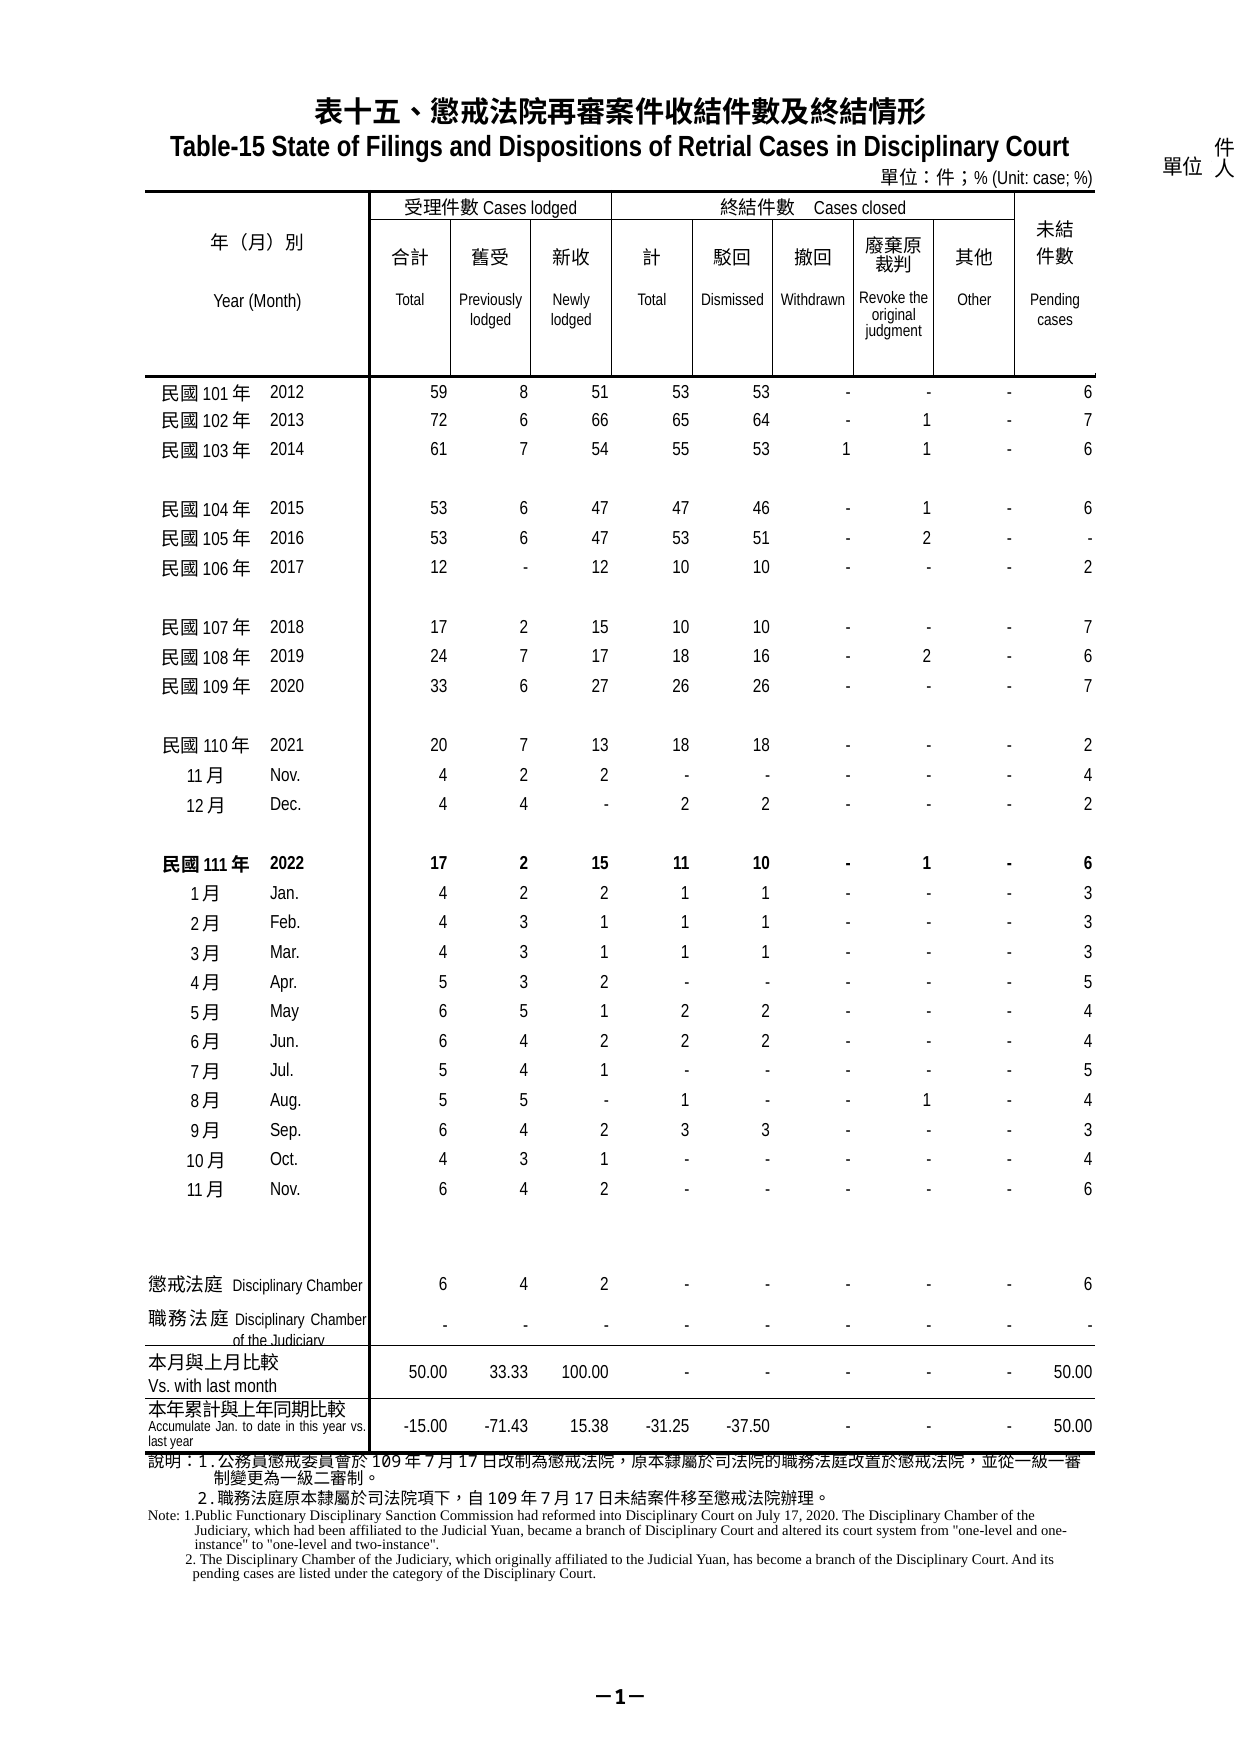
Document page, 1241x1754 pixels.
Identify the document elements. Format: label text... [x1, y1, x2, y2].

table_cell - [1015, 523, 1095, 552]
table_cell - [934, 1174, 1014, 1203]
table_cell - [611, 1144, 692, 1174]
table_cell [692, 582, 773, 612]
table_cell - [773, 671, 853, 700]
table_cell 民國105年 [145, 523, 267, 552]
table_cell 5 [1015, 1055, 1095, 1085]
table_cell 53 [371, 523, 450, 552]
table_cell Dec. [267, 789, 368, 819]
table_cell Sep. [267, 1115, 368, 1144]
table_cell 1 [611, 937, 692, 967]
table_cell 1 [692, 878, 773, 907]
table_cell - [853, 1263, 934, 1304]
table_cell - [853, 878, 934, 907]
table_cell 2 [450, 612, 531, 641]
table_cell 2 [611, 789, 692, 819]
table_cell 2 [450, 878, 531, 907]
table_cell 民國111年 [145, 848, 267, 878]
table_cell - [531, 1085, 611, 1114]
table_cell 5 [371, 1085, 450, 1114]
table_cell 4 [450, 1115, 531, 1144]
table_cell 其他 [934, 220, 1014, 290]
table_cell Dismissed [693, 290, 772, 373]
table_cell 6 [1015, 1174, 1095, 1203]
table_cell [267, 700, 368, 730]
table_cell 61 [371, 434, 450, 464]
table_cell - [773, 493, 853, 523]
table_cell 7 [1015, 671, 1095, 700]
table_cell 51 [531, 378, 611, 404]
table_cell 16 [692, 641, 773, 671]
table_cell 6 [1015, 848, 1095, 878]
table_cell - [853, 1399, 934, 1451]
table_cell - [773, 1399, 853, 1451]
table_cell 4 [1015, 1085, 1095, 1114]
table_cell - [773, 1304, 853, 1345]
table_cell 12月 [145, 789, 267, 819]
table_cell [450, 1203, 531, 1233]
table_cell - [934, 1026, 1014, 1055]
table_cell 2020 [267, 671, 368, 700]
table_cell - [692, 1346, 773, 1398]
table_cell 2012 [267, 378, 368, 404]
table_cell 8 [450, 378, 531, 404]
table_cell - [773, 967, 853, 996]
table_cell 7 [450, 730, 531, 759]
table_cell - [611, 1263, 692, 1304]
table_cell [531, 464, 611, 493]
table_cell 2014 [267, 434, 368, 464]
table_cell [773, 582, 853, 612]
table_cell - [934, 641, 1014, 671]
table_cell 47 [531, 523, 611, 552]
table_cell [773, 1233, 853, 1262]
table_cell - [934, 405, 1014, 434]
table_cell 1 [853, 1085, 934, 1114]
table_cell 1 [611, 1085, 692, 1114]
table_cell Total [612, 290, 692, 373]
table_cell 2 [1015, 730, 1095, 759]
table_cell 2 [1015, 789, 1095, 819]
table_cell 18 [611, 641, 692, 671]
table_cell Apr. [267, 967, 368, 996]
table_cell - [450, 1304, 531, 1345]
table_cell 4 [371, 789, 450, 819]
table_cell [267, 819, 368, 848]
table_cell - [853, 553, 934, 582]
table_cell -15.00 [371, 1399, 450, 1451]
table_cell - [611, 1346, 692, 1398]
table_cell [611, 582, 692, 612]
table_cell 2 [692, 789, 773, 819]
table_cell 11月 [145, 760, 267, 789]
table_cell 9月 [145, 1115, 267, 1144]
table_cell [450, 700, 531, 730]
table_cell 2 [611, 996, 692, 1026]
table_cell - [773, 789, 853, 819]
table_cell - [773, 908, 853, 937]
table_cell [692, 1233, 773, 1262]
text 表十五、懲戒法院再審案件收結件數及終結情形 [148, 89, 1092, 131]
table_cell [371, 1233, 450, 1262]
table_cell Jan. [267, 878, 368, 907]
table_cell 50.00 [1015, 1346, 1095, 1398]
table_cell 4 [371, 908, 450, 937]
table_cell 18 [692, 730, 773, 759]
table_cell - [853, 1174, 934, 1203]
table_cell [145, 819, 267, 848]
table_header 終結件數 Cases closed [612, 193, 1014, 219]
table_cell - [934, 1115, 1014, 1144]
table_cell [371, 700, 450, 730]
table_cell 2 [531, 1263, 611, 1304]
table_cell 4 [450, 1026, 531, 1055]
text [1162, 176, 1240, 183]
table_cell 4 [371, 1144, 450, 1174]
table_cell [934, 464, 1014, 493]
table_cell - [934, 612, 1014, 641]
table_cell [853, 464, 934, 493]
table_cell 15.38 [531, 1399, 611, 1451]
table_cell - [773, 1026, 853, 1055]
table_cell 4 [1015, 1144, 1095, 1174]
table_cell - [853, 1055, 934, 1085]
table_cell Other [934, 290, 1014, 373]
table_cell - [853, 671, 934, 700]
table_cell 民國106年 [145, 553, 267, 582]
table_cell - [773, 760, 853, 789]
table_cell 51 [692, 523, 773, 552]
table_cell [371, 582, 450, 612]
table_cell 2 [531, 1115, 611, 1144]
table_cell - [934, 878, 1014, 907]
table_cell [145, 700, 267, 730]
table_cell 舊受 [451, 220, 530, 290]
table_cell 2 [692, 1026, 773, 1055]
table_cell - [853, 1144, 934, 1174]
table_cell 駁回 [693, 220, 772, 290]
table_cell - [853, 996, 934, 1026]
table_cell 3 [1015, 1115, 1095, 1144]
table_cell [531, 1233, 611, 1262]
table_cell - [692, 1174, 773, 1203]
table_cell - [773, 378, 853, 404]
table_cell 53 [692, 378, 773, 404]
table_cell - [934, 908, 1014, 937]
table_cell [934, 1203, 1014, 1233]
table_cell 3 [450, 967, 531, 996]
table_cell - [611, 1174, 692, 1203]
table_cell - [692, 1263, 773, 1304]
table_cell [934, 1233, 1014, 1262]
table_cell 1 [853, 434, 934, 464]
table_cell 民國103年 [145, 434, 267, 464]
table_header 受理件數Cases lodged [371, 193, 611, 219]
table_cell 8月 [145, 1085, 267, 1114]
table_cell 2017 [267, 553, 368, 582]
table_cell 54 [531, 434, 611, 464]
table_cell - [934, 1304, 1014, 1345]
table_cell 4月 [145, 967, 267, 996]
table_cell Aug. [267, 1085, 368, 1114]
table_cell - [531, 789, 611, 819]
table_cell 6 [450, 405, 531, 434]
table_cell - [371, 1304, 450, 1345]
table_cell 26 [611, 671, 692, 700]
table_cell - [934, 523, 1014, 552]
table_cell 53 [692, 434, 773, 464]
table_cell [145, 464, 267, 493]
table_cell - [692, 967, 773, 996]
table_cell [450, 819, 531, 848]
table_cell [611, 700, 692, 730]
table_cell 民國107年 [145, 612, 267, 641]
table_cell 10 [611, 553, 692, 582]
table_cell - [773, 641, 853, 671]
table_cell 4 [1015, 760, 1095, 789]
table_cell 4 [450, 1174, 531, 1203]
table_cell - [773, 1085, 853, 1114]
table_cell 5 [450, 1085, 531, 1114]
table_cell - [853, 908, 934, 937]
table_cell - [773, 1174, 853, 1203]
table_cell - [450, 553, 531, 582]
table_cell Previously lodged [451, 290, 530, 373]
table_cell - [934, 434, 1014, 464]
table_cell 1 [853, 493, 934, 523]
table_cell - [934, 1144, 1014, 1174]
table_cell [773, 819, 853, 848]
table_cell 2 [531, 1174, 611, 1203]
table_cell [853, 1203, 934, 1233]
table_cell - [773, 405, 853, 434]
table_cell [692, 700, 773, 730]
table_cell 65 [611, 405, 692, 434]
table_cell [692, 1203, 773, 1233]
table_cell 2 [531, 878, 611, 907]
table_cell [371, 819, 450, 848]
table_cell 廢棄原裁判 [854, 220, 933, 290]
table_cell 11 [611, 848, 692, 878]
table_cell 50.00 [371, 1346, 450, 1398]
table_cell 4 [450, 1055, 531, 1085]
table_cell Pending cases [1015, 290, 1095, 373]
table_cell 2月 [145, 908, 267, 937]
table_cell 6 [1015, 493, 1095, 523]
table_cell [267, 1203, 368, 1233]
table_cell 46 [692, 493, 773, 523]
table_cell 6 [371, 1263, 450, 1304]
table_cell - [934, 1085, 1014, 1114]
text 單位： [1162, 150, 1212, 176]
table_cell - [773, 553, 853, 582]
table_cell 6 [450, 523, 531, 552]
table_cell - [934, 937, 1014, 967]
table_cell - [853, 1026, 934, 1055]
table_cell 6 [450, 671, 531, 700]
table_cell - [853, 789, 934, 819]
table_cell 3 [450, 937, 531, 967]
table_cell 3 [1015, 937, 1095, 967]
table_cell 2 [692, 996, 773, 1026]
table_cell [773, 464, 853, 493]
table_cell [611, 819, 692, 848]
table_cell 職務法庭Disciplinary Chamber of the Judiciary [145, 1304, 368, 1345]
table_cell - [773, 878, 853, 907]
table_cell [450, 582, 531, 612]
table_cell -71.43 [450, 1399, 531, 1451]
table_cell 15 [531, 848, 611, 878]
table_cell - [773, 1144, 853, 1174]
table_cell 3 [450, 908, 531, 937]
table_cell 計 [612, 220, 692, 290]
table_cell - [773, 937, 853, 967]
text Note: 1.Public Functionary Disciplinary Sanction Commission had reformed into Disciplinary Court on July 17, 2020. The Disciplinary Chamber of the Judiciary, which had been affiliated to the Judicial Yuan, became a branch of Disciplinary Court and altered its court system from "one-level and one-instance" to "one-level and two-instance". [148, 1509, 1092, 1552]
table_cell 7 [450, 434, 531, 464]
table_cell - [692, 1304, 773, 1345]
table_cell 10月 [145, 1144, 267, 1174]
table_cell - [934, 848, 1014, 878]
table_cell 4 [371, 760, 450, 789]
table_cell 20 [371, 730, 450, 759]
table_cell 3 [692, 1115, 773, 1144]
table_cell 本月與上月比較 Vs. with last month [145, 1346, 368, 1398]
table_cell [853, 819, 934, 848]
table_cell [531, 582, 611, 612]
table_cell 59 [371, 378, 450, 404]
table_cell 2 [853, 641, 934, 671]
table_cell 2 [531, 967, 611, 996]
table_cell 3 [1015, 908, 1095, 937]
table_cell 6 [371, 1115, 450, 1144]
table_cell [267, 1233, 368, 1262]
table_cell - [934, 967, 1014, 996]
table_cell [267, 464, 368, 493]
table_cell [1015, 464, 1095, 493]
table_cell - [853, 1346, 934, 1398]
table_cell 1 [692, 937, 773, 967]
table_cell 17 [371, 848, 450, 878]
table_header 未結 件數 [1015, 193, 1095, 290]
table_cell - [773, 1115, 853, 1144]
table_cell [1015, 700, 1095, 730]
table_cell 2 [450, 848, 531, 878]
table_cell 3 [1015, 878, 1095, 907]
table_cell 6 [450, 493, 531, 523]
table_cell - [611, 967, 692, 996]
table_cell 12 [531, 553, 611, 582]
table_cell 1 [611, 878, 692, 907]
table_cell 1 [853, 405, 934, 434]
text 2. The Disciplinary Chamber of the Judiciary, which originally affiliated to the Judicial Yuan, has become a branch of the Disciplinary Court. And its pending cases are listed under the category of the Disciplinary Court. [185, 1552, 1092, 1582]
table_cell 50.00 [1015, 1399, 1095, 1451]
table_cell 2016 [267, 523, 368, 552]
table_cell [773, 1203, 853, 1233]
table_cell 5 [371, 1055, 450, 1085]
text Table-15 State of Filings and Dispositions of Retrial Cases in Disciplinary Court [148, 131, 1092, 163]
table_cell 7 [1015, 405, 1095, 434]
table_cell 4 [371, 937, 450, 967]
table_cell 33 [371, 671, 450, 700]
table_cell 民國104年 [145, 493, 267, 523]
table_cell Jul. [267, 1055, 368, 1085]
table_cell - [934, 553, 1014, 582]
table_cell 53 [611, 523, 692, 552]
table_cell [531, 819, 611, 848]
text 2.職務法庭原本隸屬於司法院項下，自109年7月17日未結案件移至懲戒法院辦理。 [197, 1488, 1092, 1509]
table_cell 新收 [531, 220, 611, 290]
table_cell - [934, 493, 1014, 523]
table_cell - [853, 378, 934, 404]
table_cell 10 [692, 848, 773, 878]
table_cell [531, 700, 611, 730]
table_cell 6 [1015, 641, 1095, 671]
table_cell [611, 1203, 692, 1233]
table_cell 1 [773, 434, 853, 464]
table_cell 64 [692, 405, 773, 434]
table_cell 10 [692, 612, 773, 641]
table_cell - [853, 1115, 934, 1144]
table_cell 4 [1015, 996, 1095, 1026]
table_cell 100.00 [531, 1346, 611, 1398]
table_cell 6月 [145, 1026, 267, 1055]
table_cell - [934, 1399, 1014, 1451]
table_cell - [692, 1055, 773, 1085]
table_cell - [773, 612, 853, 641]
table_cell 7 [450, 641, 531, 671]
table_cell 2 [450, 760, 531, 789]
table_cell [692, 819, 773, 848]
table_cell 66 [531, 405, 611, 434]
table_cell Jun. [267, 1026, 368, 1055]
table_cell [531, 1203, 611, 1233]
table_cell 民國102年 [145, 405, 267, 434]
table_cell 2 [531, 1026, 611, 1055]
table_cell [934, 819, 1014, 848]
table_cell 2 [1015, 553, 1095, 582]
table_cell Withdrawn [773, 290, 853, 373]
table_cell - [853, 937, 934, 967]
table_cell 17 [371, 612, 450, 641]
table_cell 17 [531, 641, 611, 671]
table_cell 撤回 [773, 220, 853, 290]
table_cell [934, 700, 1014, 730]
table_cell 27 [531, 671, 611, 700]
table_cell 1 [531, 1144, 611, 1174]
table_cell [1015, 819, 1095, 848]
table_cell - [934, 1055, 1014, 1085]
table_cell 2021 [267, 730, 368, 759]
table_cell 1 [531, 937, 611, 967]
table_cell 5月 [145, 996, 267, 1026]
table_cell [267, 582, 368, 612]
table_cell 1 [611, 908, 692, 937]
table_cell [450, 1233, 531, 1262]
table_cell Year (Month) [145, 290, 368, 373]
table_cell [853, 1233, 934, 1262]
table_cell 2013 [267, 405, 368, 434]
table_cell 1月 [145, 878, 267, 907]
table_cell - [853, 967, 934, 996]
table_cell 53 [611, 378, 692, 404]
table_cell 1 [531, 1055, 611, 1085]
table_cell - [853, 760, 934, 789]
table_cell Total [371, 290, 450, 373]
table_cell [450, 464, 531, 493]
table_cell 合計 [371, 220, 450, 290]
table_cell 3月 [145, 937, 267, 967]
text 件人 [1212, 137, 1240, 180]
table_cell 47 [531, 493, 611, 523]
table_cell Revoke the original judgment [854, 290, 933, 373]
table_cell [371, 464, 450, 493]
table_cell - [934, 378, 1014, 404]
table_cell - [773, 1055, 853, 1085]
table_cell 15 [531, 612, 611, 641]
table_cell - [773, 1263, 853, 1304]
table_cell 2018 [267, 612, 368, 641]
table_cell [145, 582, 267, 612]
table_cell 本年累計與上年同期比較 Accumulate Jan. to date in this year vs. last year [145, 1399, 368, 1451]
table_cell [1015, 1203, 1095, 1233]
text 單位：件；% (Unit: case; %) [148, 163, 1092, 190]
table_cell - [853, 612, 934, 641]
table_cell 民國110年 [145, 730, 267, 759]
table_cell 6 [1015, 434, 1095, 464]
table_cell 7月 [145, 1055, 267, 1085]
table_cell 7 [1015, 612, 1095, 641]
table_cell 5 [371, 967, 450, 996]
table_cell 12 [371, 553, 450, 582]
table_cell Feb. [267, 908, 368, 937]
table_cell - [853, 1304, 934, 1345]
table_cell 2019 [267, 641, 368, 671]
table_cell - [934, 1346, 1014, 1398]
table_cell 26 [692, 671, 773, 700]
table_cell - [692, 760, 773, 789]
table_cell 5 [450, 996, 531, 1026]
table_cell 55 [611, 434, 692, 464]
text 說明：1.公務員懲戒委員會於109年7月17日改制為懲戒法院，原本隸屬於司法院的職務法庭改置於懲戒法院，並從一級一審制變更為一級二審制。 [148, 1455, 1092, 1488]
table_cell [1015, 1233, 1095, 1262]
table_cell 4 [1015, 1026, 1095, 1055]
table_cell -37.50 [692, 1399, 773, 1451]
table_cell [611, 1233, 692, 1262]
table_cell - [934, 760, 1014, 789]
table_header 年（月）別 [145, 193, 368, 290]
table_cell 10 [692, 553, 773, 582]
table_cell 5 [1015, 967, 1095, 996]
table_cell 3 [611, 1115, 692, 1144]
table_cell Nov. [267, 760, 368, 789]
table_cell [853, 582, 934, 612]
table_cell 47 [611, 493, 692, 523]
table_cell - [773, 848, 853, 878]
table_cell 2 [531, 760, 611, 789]
table_cell 民國108年 [145, 641, 267, 671]
table_cell [611, 464, 692, 493]
table_cell - [611, 760, 692, 789]
table_cell 1 [531, 996, 611, 1026]
table_cell - [611, 1055, 692, 1085]
table_cell 4 [371, 878, 450, 907]
table_cell 6 [371, 996, 450, 1026]
table_cell 13 [531, 730, 611, 759]
table_cell - [611, 1304, 692, 1345]
table_cell - [531, 1304, 611, 1345]
table_cell 懲戒法庭 Disciplinary Chamber [145, 1263, 368, 1304]
table_cell 6 [371, 1174, 450, 1203]
table_cell 1 [692, 908, 773, 937]
table_cell - [692, 1085, 773, 1114]
table_cell - [773, 523, 853, 552]
table_cell - [934, 671, 1014, 700]
table_cell 2 [853, 523, 934, 552]
table_cell [145, 1233, 267, 1262]
table_cell 6 [371, 1026, 450, 1055]
table_cell [371, 1203, 450, 1233]
table_cell 6 [1015, 1263, 1095, 1304]
table_cell - [934, 789, 1014, 819]
table_cell 2015 [267, 493, 368, 523]
table_cell - [934, 996, 1014, 1026]
table_cell May [267, 996, 368, 1026]
table_cell -31.25 [611, 1399, 692, 1451]
table_cell 11月 [145, 1174, 267, 1203]
table_cell [853, 700, 934, 730]
table_cell 民國109年 [145, 671, 267, 700]
table_cell - [773, 996, 853, 1026]
table_cell - [934, 1263, 1014, 1304]
table_cell 10 [611, 612, 692, 641]
table_cell [145, 1203, 267, 1233]
table_cell [692, 464, 773, 493]
table_cell Newly lodged [531, 290, 611, 373]
table_cell 53 [371, 493, 450, 523]
table_cell 民國101年 [145, 378, 267, 404]
table_cell - [773, 730, 853, 759]
table_cell - [1015, 1304, 1095, 1345]
table_cell 4 [450, 1263, 531, 1304]
table_cell - [934, 730, 1014, 759]
table_cell [1015, 582, 1095, 612]
table_cell - [692, 1144, 773, 1174]
table_cell Oct. [267, 1144, 368, 1174]
table_cell 1 [531, 908, 611, 937]
table_cell Mar. [267, 937, 368, 967]
table_cell [934, 582, 1014, 612]
table_cell 2 [611, 1026, 692, 1055]
table_cell [773, 700, 853, 730]
table_cell 24 [371, 641, 450, 671]
table_cell 72 [371, 405, 450, 434]
table_cell 6 [1015, 378, 1095, 404]
table_cell 33.33 [450, 1346, 531, 1398]
table_cell 4 [450, 789, 531, 819]
table_cell - [773, 1346, 853, 1398]
table_cell 2022 [267, 848, 368, 878]
table_cell - [853, 730, 934, 759]
table_cell 18 [611, 730, 692, 759]
table_cell 1 [853, 848, 934, 878]
table_cell 3 [450, 1144, 531, 1174]
table_cell Nov. [267, 1174, 368, 1203]
